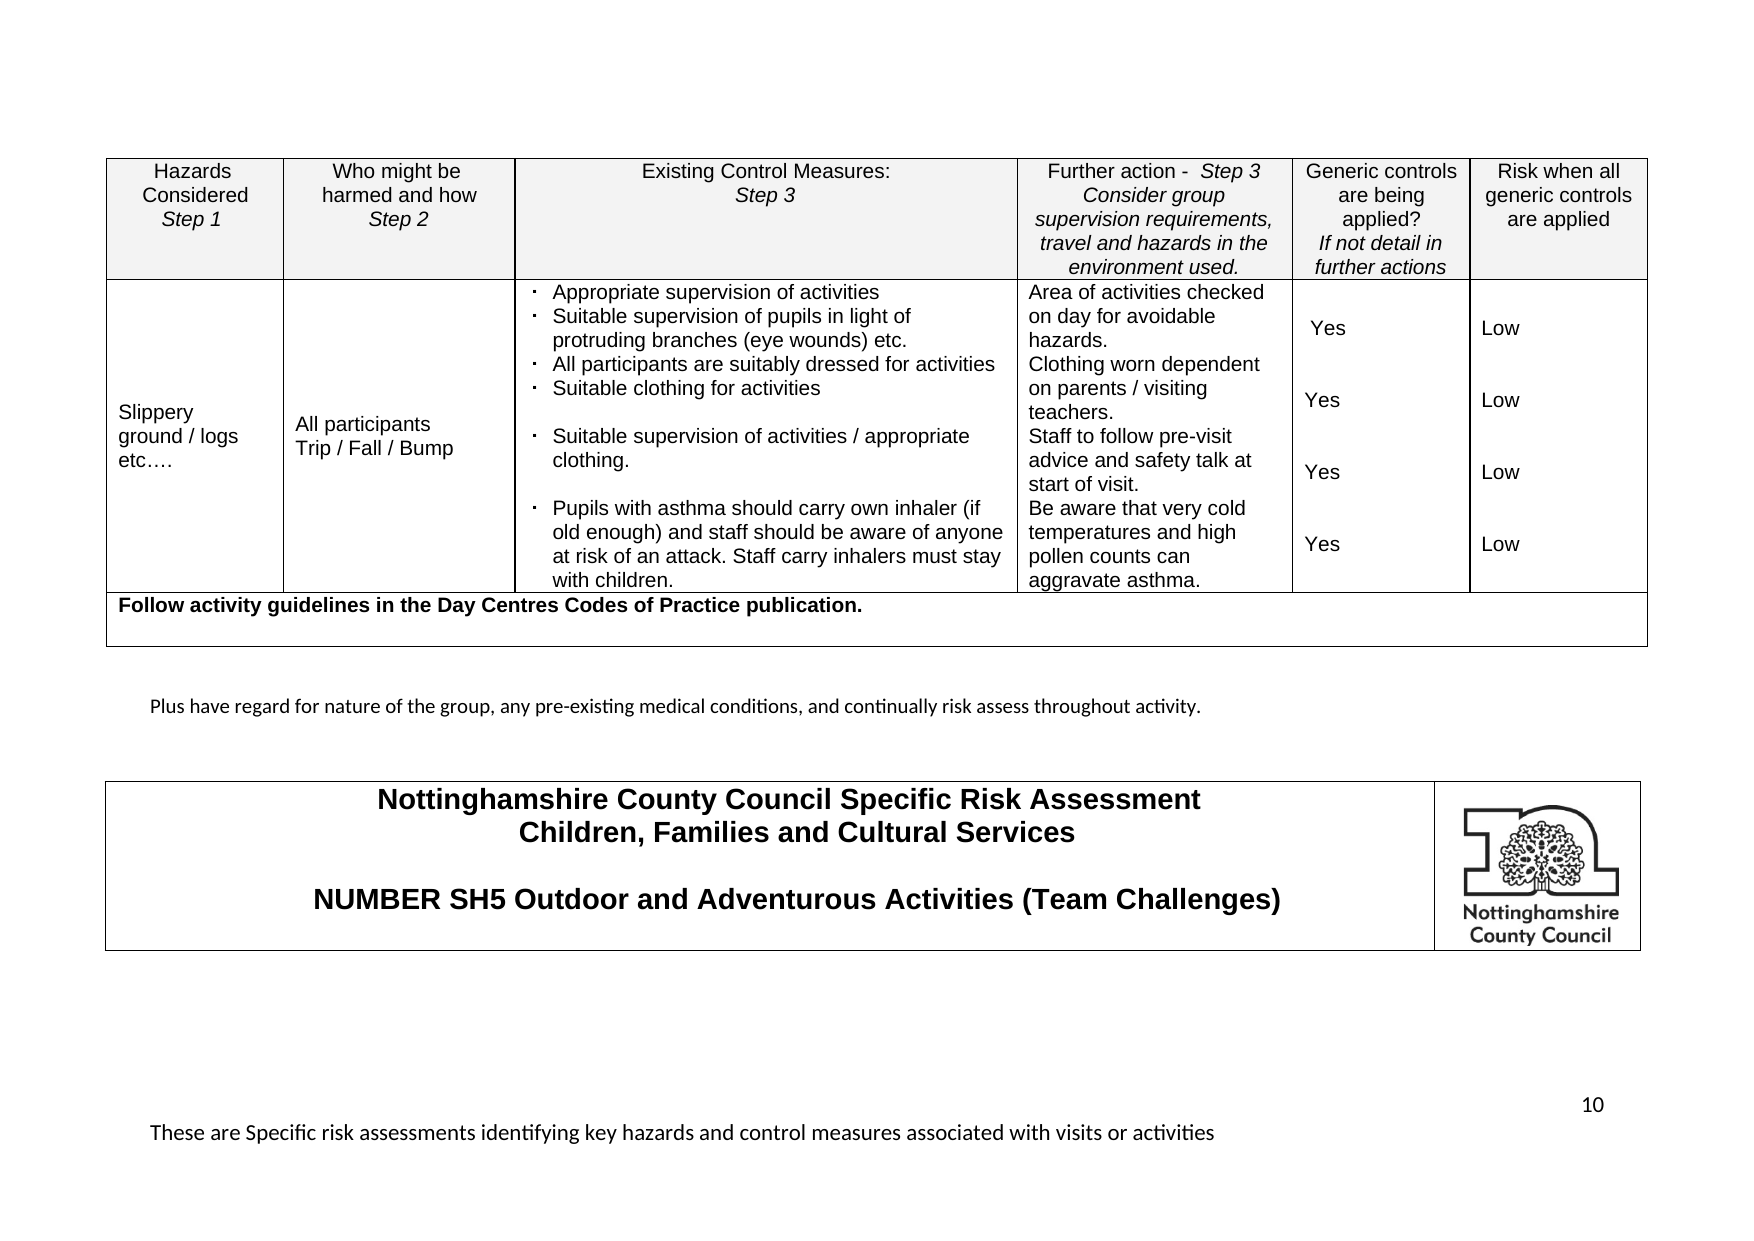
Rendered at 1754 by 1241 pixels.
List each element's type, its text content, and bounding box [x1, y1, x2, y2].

table_cell Follow activity guidelines in the Day Centres Codes of Practice publication. [107, 593, 1647, 646]
table_header Further action - Step 3 Consider group supervision requirements, travel and hazards in the environment used. [1018, 159, 1292, 279]
table_header Hazards Considered Step 1 [107, 159, 283, 279]
table_cell Appropriate supervision of activities Suitable supervision of pupils in light of protruding branches (eye wounds) etc. All participants are suitably dressed for activities Suitable clothing for activities Suitable supervision of activities / appropriate clothing. Pupils with asthma should carry own inhaler (if old enough) and staff should be aware of anyone at risk of an attack. Staff carry inhalers must stay with children. [516, 280, 1017, 592]
table_header Nottinghamshire County Council Specific Risk Assessment Children, Families and Cultural Services NUMBER SH5 Outdoor and Adventurous Activities (Team Challenges) [106, 782, 1434, 949]
text Plus have regard for nature of the group, any pre-existing medical conditions, and continually risk assess throughout activity. [150, 694, 1604, 719]
table_cell All participants Trip / Fall / Bump [284, 280, 514, 592]
table_header Who might be harmed and how Step 2 [284, 159, 514, 279]
table_header Existing Control Measures: Step 3 [516, 159, 1017, 279]
table_header Risk when all generic controls are applied [1471, 159, 1647, 279]
table_header Generic controls are being applied? If not detail in further actions [1293, 159, 1469, 279]
table_cell Low Low Low Low [1471, 280, 1647, 592]
table_cell Area of activities checked on day for avoidable hazards. Clothing worn dependent on parents / visiting teachers. Staff to follow pre-visit advice and safety talk at start of visit. Be aware that very cold temperatures and high pollen counts can aggravate asthma. [1018, 280, 1292, 592]
table_cell Yes Yes Yes Yes [1293, 280, 1469, 592]
table_header [1435, 782, 1640, 949]
table_cell Slippery ground / logs etc…. [107, 280, 283, 592]
